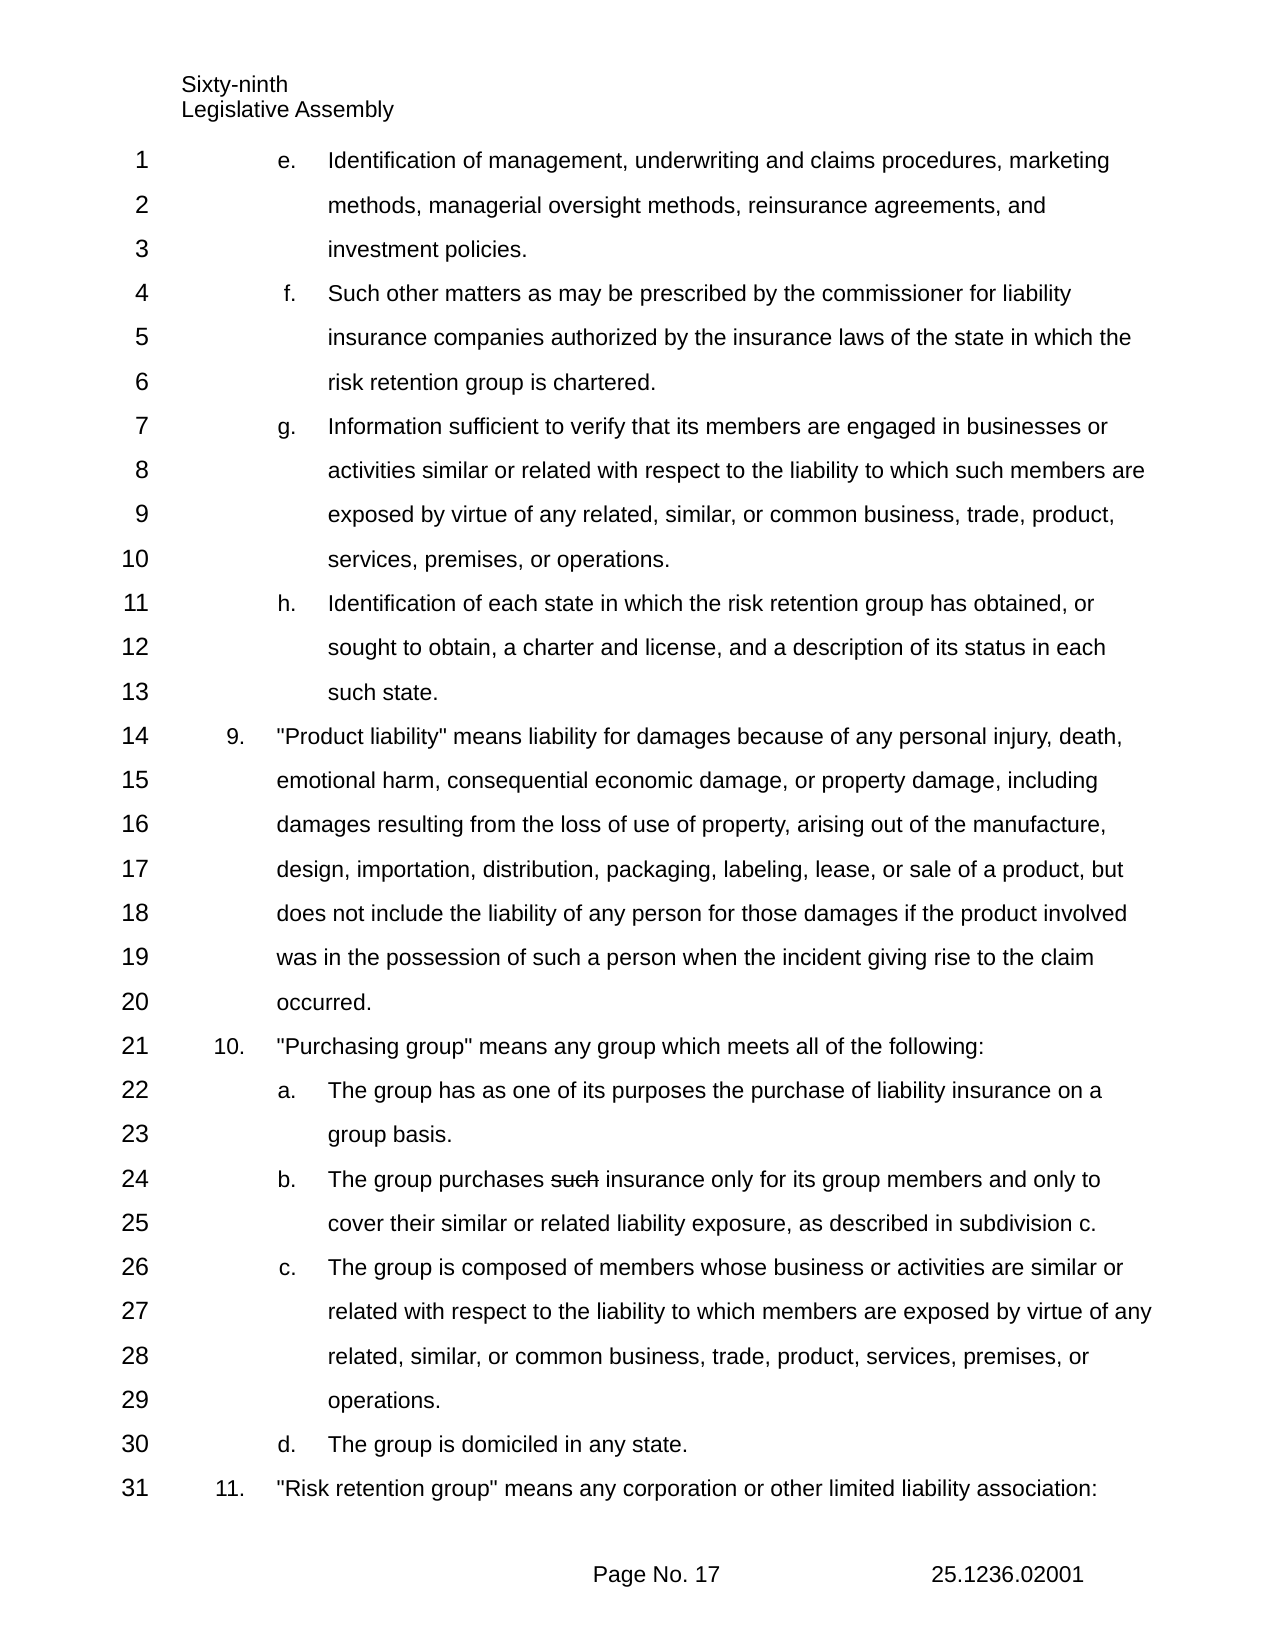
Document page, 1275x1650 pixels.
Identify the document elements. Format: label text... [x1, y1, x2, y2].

text g. Information sufficient to verify that its members are engaged in businesses or activities similar or related with respect to the liability to which such members are exposed by virtue of any related, similar, or common business, trade, product, services, premises, or operations. [181, 399, 1154, 576]
text d. The group is domiciled in any state. [181, 1417, 1154, 1461]
text 10. "Purchasing group" means any group which meets all of the following: [181, 1019, 1154, 1063]
text e. Identification of management, underwriting and claims procedures, marketing methods, managerial oversight methods, reinsurance agreements, and investment policies. [181, 133, 1154, 266]
text 9. "Product liability" means liability for damages because of any personal injury, death, emotional harm, consequential economic damage, or property damage, including damages resulting from the loss of use of property, arising out of the manufacture, design, importation, distribution, packaging, labeling, lease, or sale of a product, but does not include the liability of any person for those damages if the product involved was in the possession of such a person when the incident giving rise to the claim occurred. [181, 709, 1154, 1019]
text 11. "Risk retention group" means any corporation or other limited liability association: [181, 1461, 1154, 1506]
text b. The group purchases such insurance only for its group members and only to cover their similar or related liability exposure, as described in subdivision c. [181, 1152, 1154, 1240]
text a. The group has as one of its purposes the purchase of liability insurance on a group basis. [181, 1063, 1154, 1152]
text c. The group is composed of members whose business or activities are similar or related with respect to the liability to which members are exposed by virtue of any related, similar, or common business, trade, product, services, premises, or operations. [181, 1240, 1154, 1417]
text h. Identification of each state in which the risk retention group has obtained, or sought to obtain, a charter and license, and a description of its status in each such state. [181, 576, 1154, 709]
text f. Such other matters as may be prescribed by the commissioner for liability insurance companies authorized by the insurance laws of the state in which the risk retention group is chartered. [181, 266, 1154, 399]
